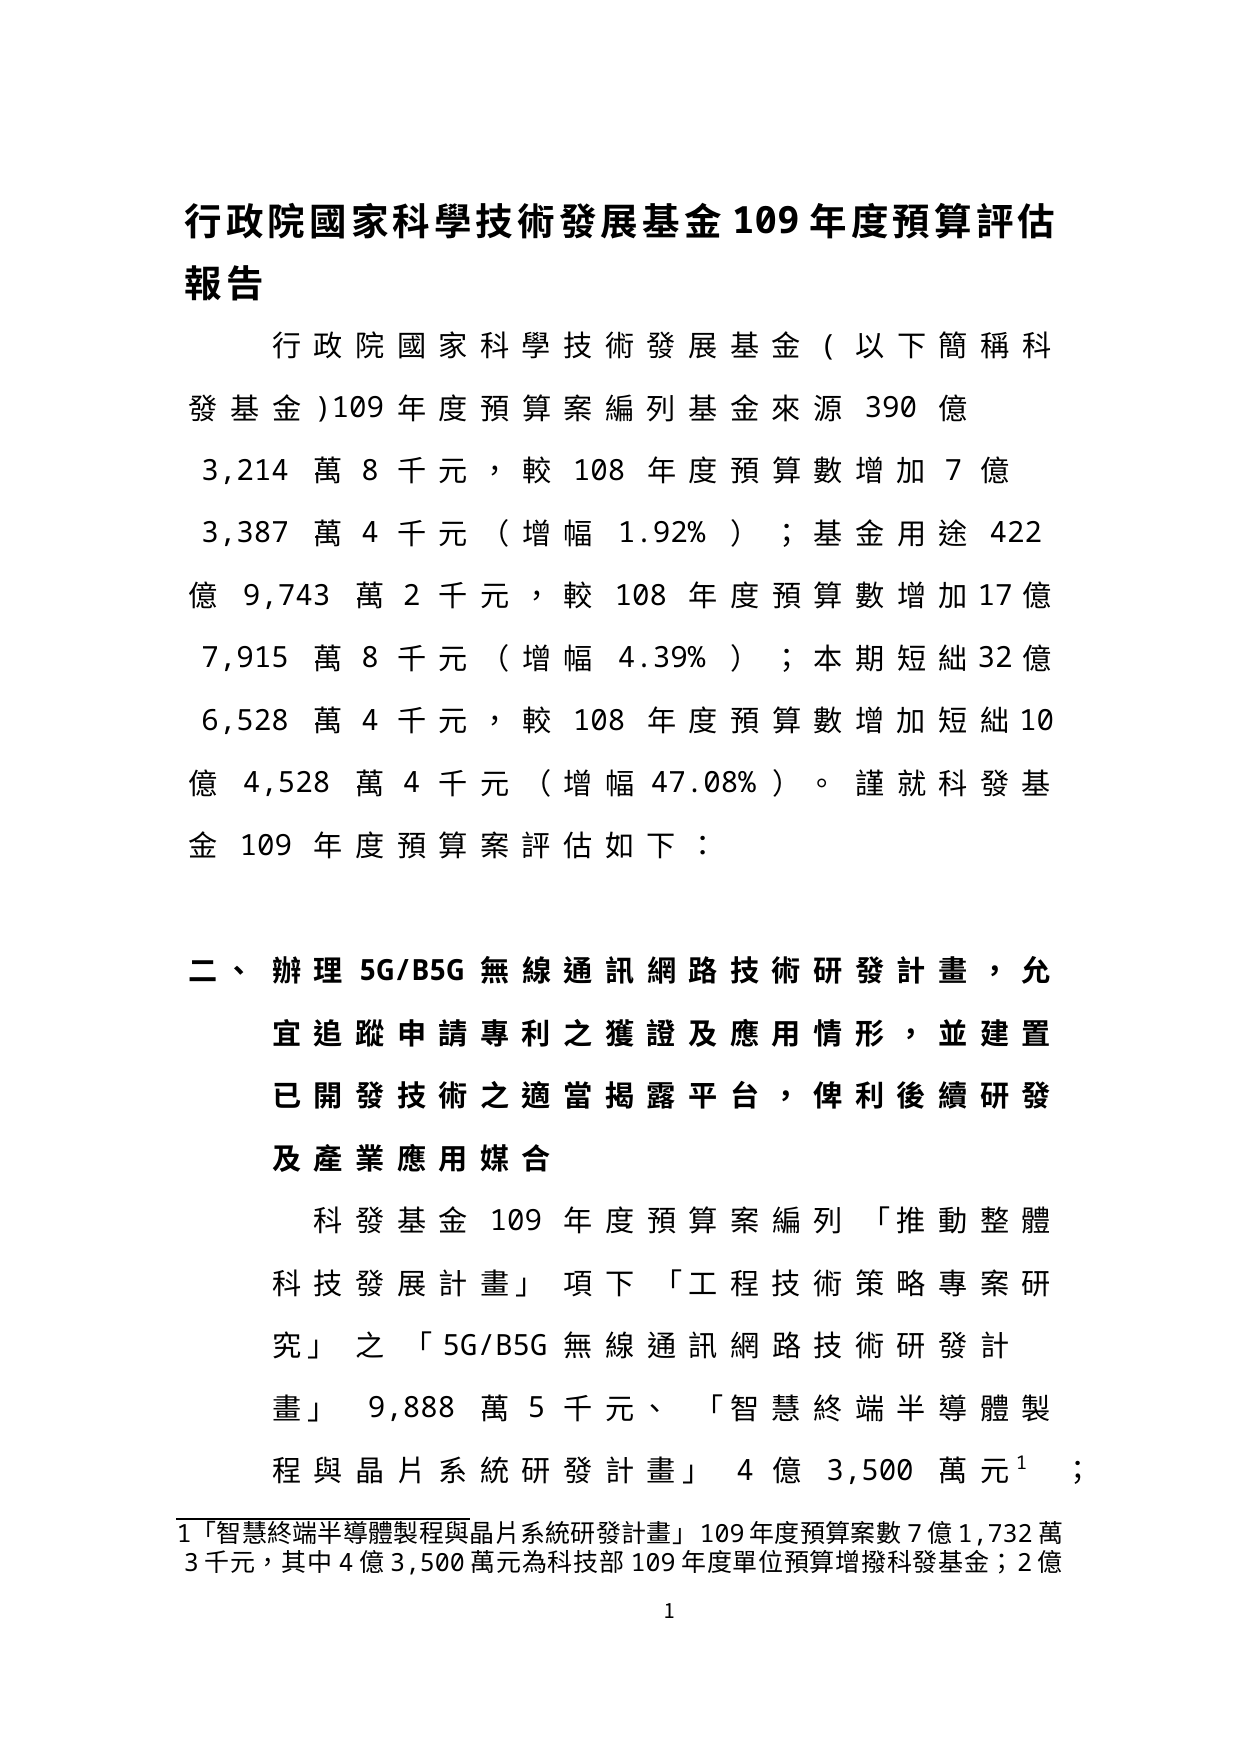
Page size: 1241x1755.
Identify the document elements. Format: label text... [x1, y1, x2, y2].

text 「智慧終端半導體製程與晶片系統研發計畫」109年度預算案數7億1,732萬3千元，其中4億3,500萬元為科技部109年度單位預算增撥科發基金；2億 [176, 1519, 1063, 1577]
text 行政院國家科學技術發展基金109年度預算評估報告 [182, 177, 1057, 302]
text 科發基金109年度預算案編列「推動整體科技發展計畫」項下「工程技術策略專案研究」之「5G/B5G無線通訊網路技術研發計畫」9,888萬5千元、「智慧終端半導體製程與晶片系統研發計畫」4億3,500萬元；「生物醫農科學策略專案研究」計畫項下「臨床資料庫與AI之跨域開發及加值應用計畫」8,512萬3千元；「智慧創新研究中心推升計畫」14億5,759萬9千元，均屬第五代行動通訊(下簡稱5G)及人工智慧(下簡稱AI)相關科技計畫。經查： [241, 1177, 1057, 1490]
text 行政院國家科學技術發展基金(以下簡稱科發基金)109年度預算案編列基金來源390億3,214萬8千元，較108年度預算數增加7億3,387萬4千元（增幅1.92%）；基金用途422億9,743萬2千元，較108年度預算數增加17億7,915萬8千元（增幅4.39%）；本期短絀32億6,528萬4千元，較108年度預算數增加短絀10億4,528萬4千元（增幅47.08%）。謹就科發基金109年度預算案評估如下： [182, 302, 1057, 865]
text 二、辦理5G/B5G無線通訊網路技術研發計畫，允宜追蹤申請專利之獲證及應用情形，並建置已開發技術之適當揭露平台，俾利後續研發及產業應用媒合 [182, 927, 1057, 1177]
